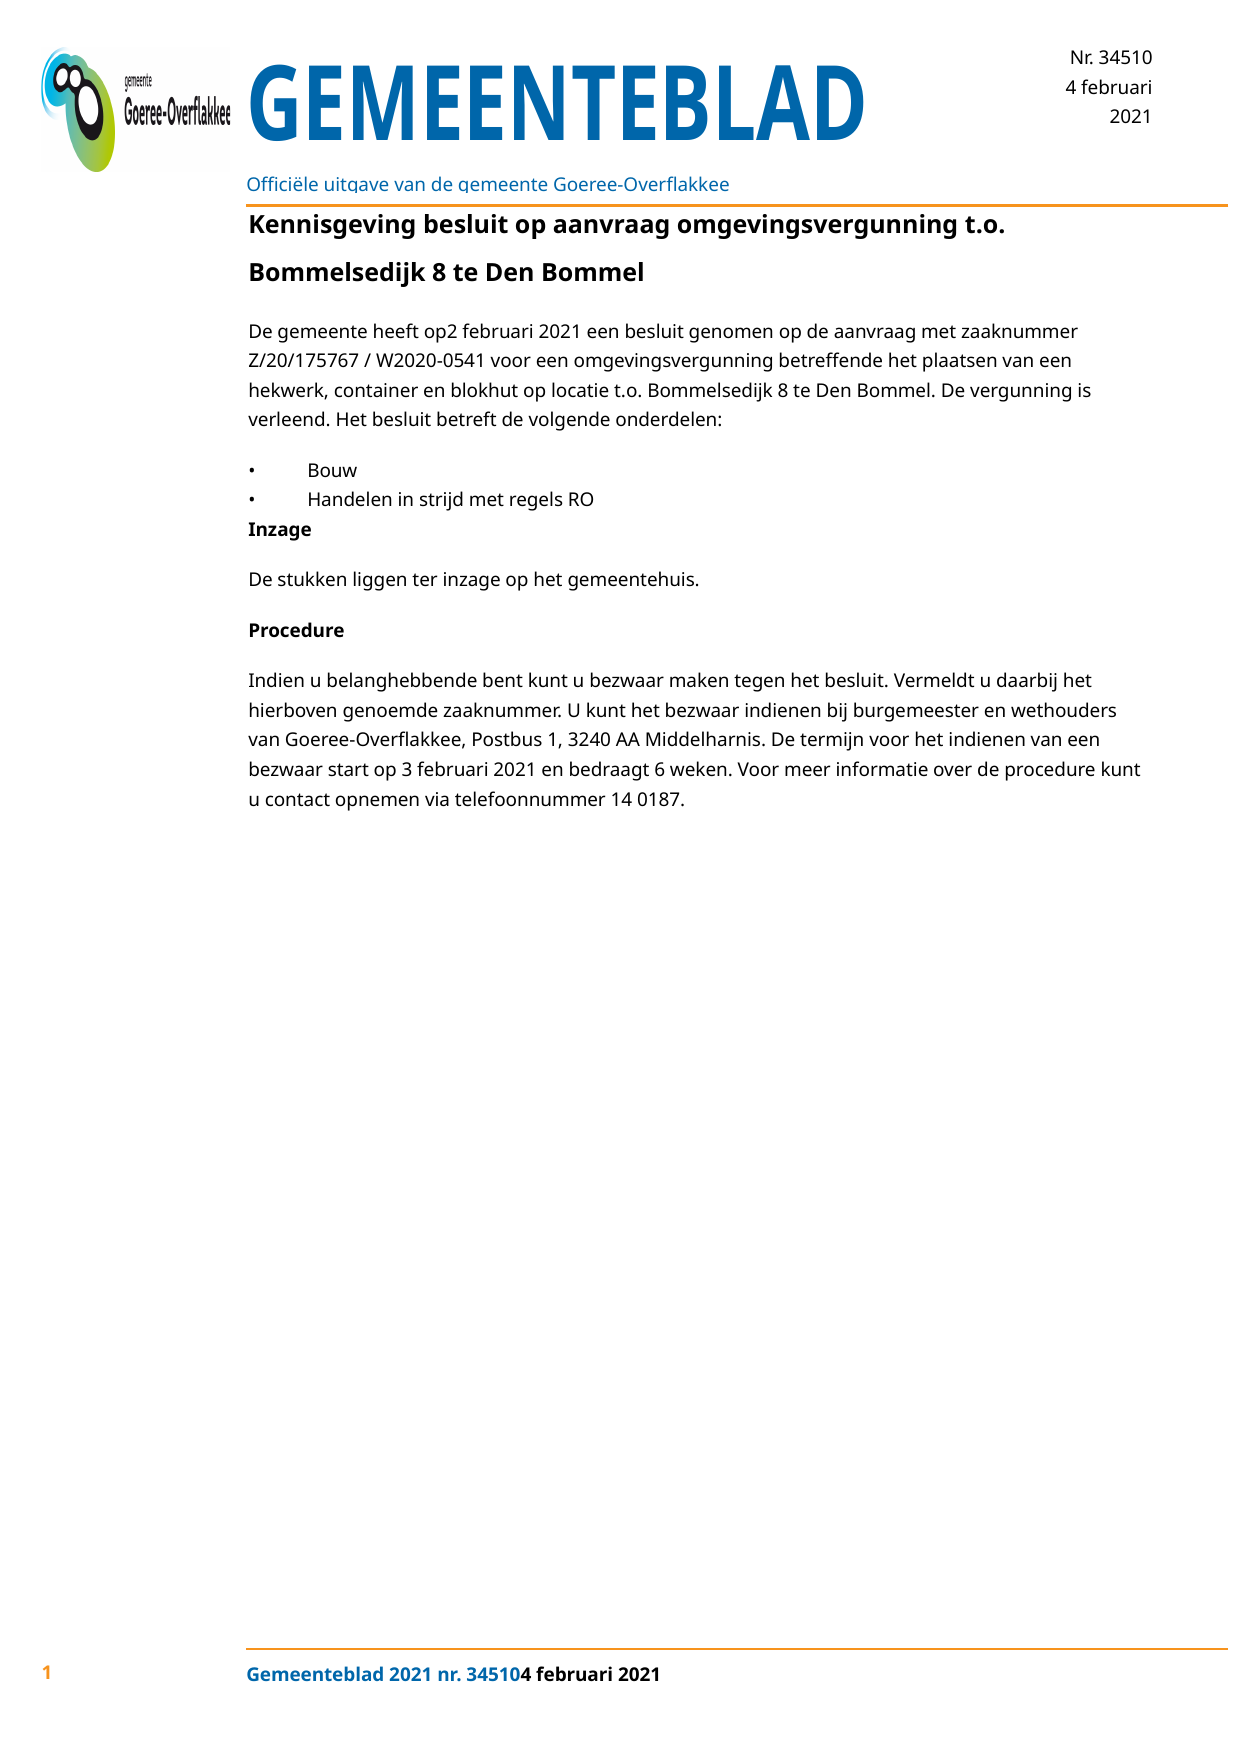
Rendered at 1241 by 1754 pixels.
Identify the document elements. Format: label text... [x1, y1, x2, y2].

text De gemeente heeft op2 februari 2021 een besluit genomen op de aanvraag met zaaknummer Z/20/175767 / W2020-0541 voor een omgevingsvergunning betreffende het plaatsen van een hekwerk, container en blokhut op locatie t.o. Bommelsedijk 8 te Den Bommel. De vergunning is verleend. Het besluit betreft de volgende onderdelen: [248, 318, 1152, 432]
text Inzage [248, 516, 1152, 542]
text Kennisgeving besluit op aanvraag omgevingsvergunning t.o. Bommelsedijk 8 te Den Bommel [248, 207, 1152, 288]
text Procedure [248, 617, 1152, 643]
text Indien u belanghebbende bent kunt u bezwaar maken tegen het besluit. Vermeldt u daarbij het hierboven genoemde zaaknummer. U kunt het bezwaar indienen bij burgemeester en wethouders van Goeree-Overflakkee, Postbus 1, 3240 AA Middelharnis. De termijn voor het indienen van een bezwaar start op 3 februari 2021 en bedraagt 6 weken. Voor meer informatie over de procedure kunt u contact opnemen via telefoonnummer 14 0187. [248, 667, 1152, 812]
text De stukken liggen ter inzage op het gemeentehuis. [248, 567, 1152, 592]
list Handelen in strijd met regels RO [248, 487, 1152, 512]
list Bouw [248, 457, 1152, 483]
picture [41, 47, 231, 172]
